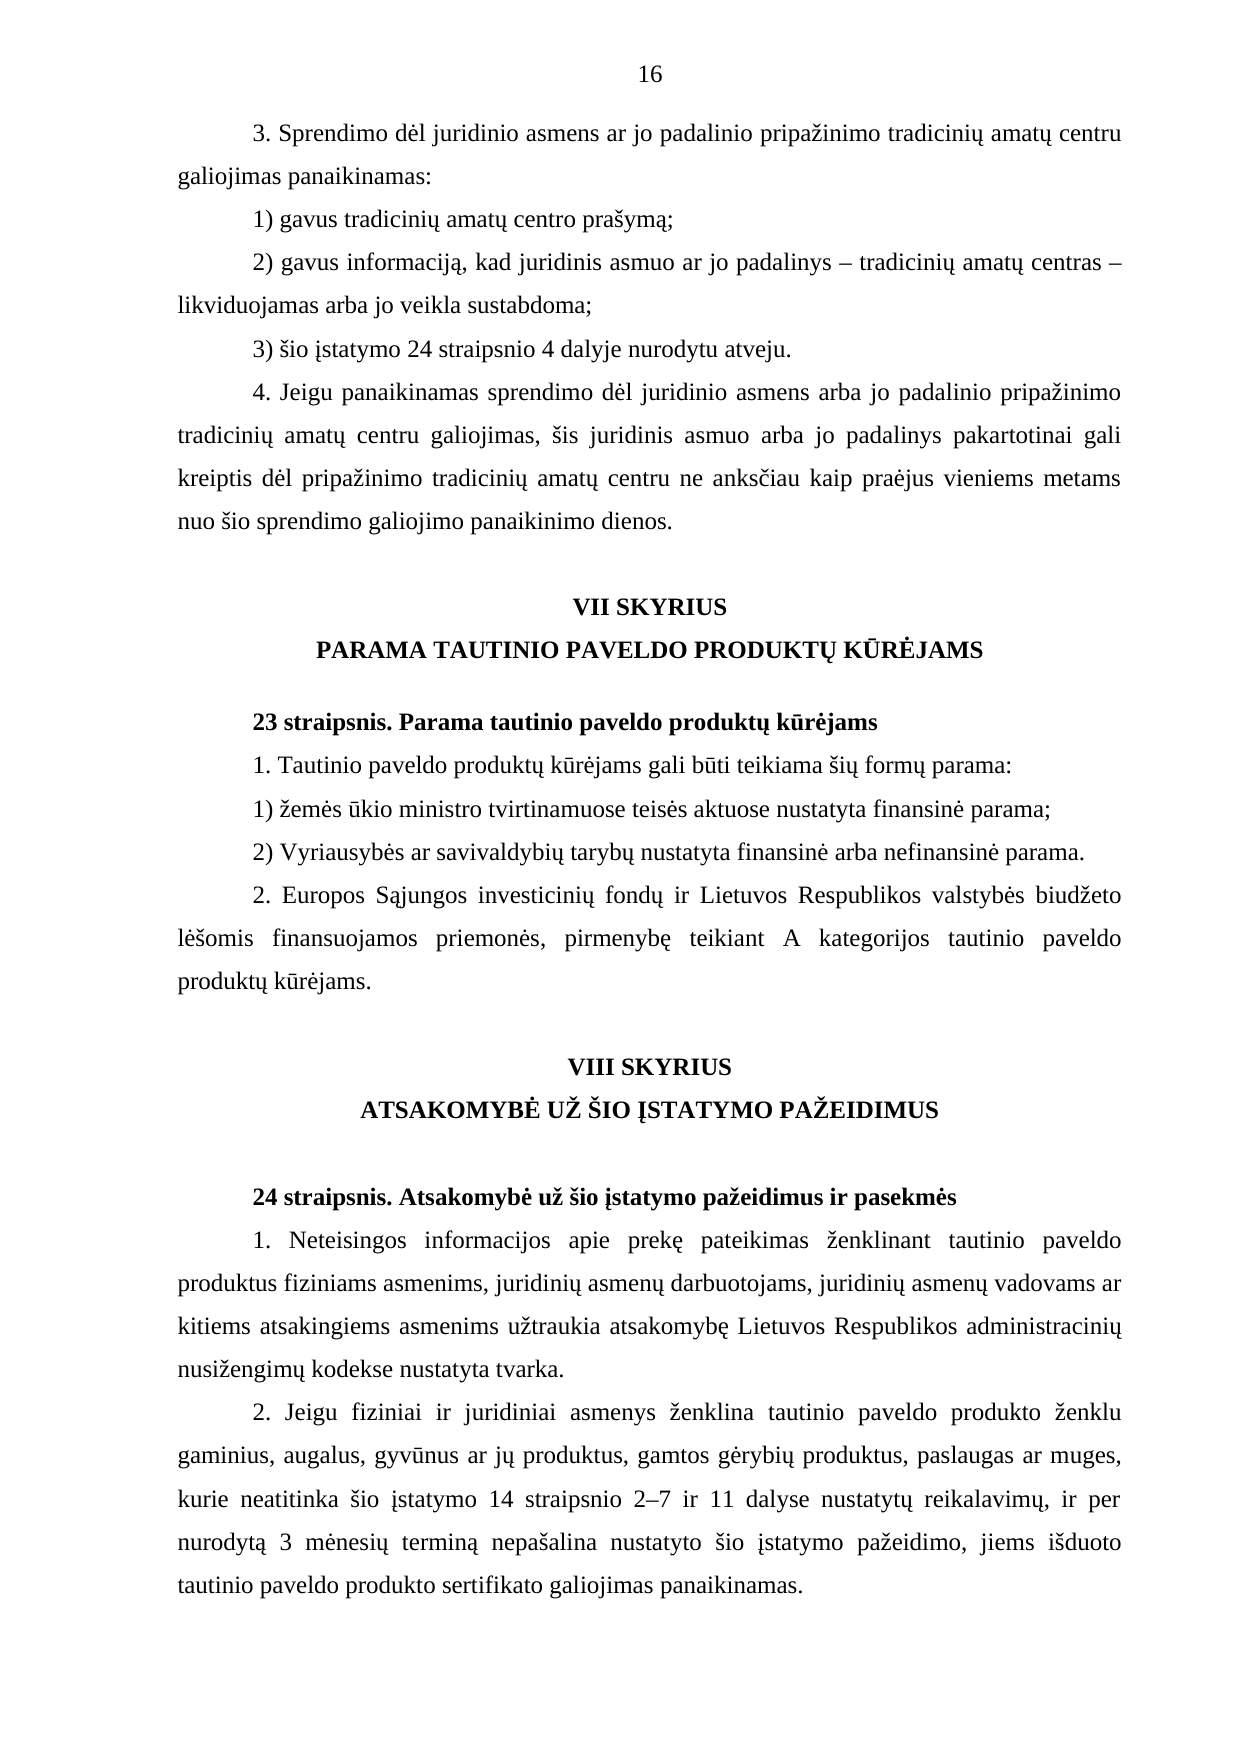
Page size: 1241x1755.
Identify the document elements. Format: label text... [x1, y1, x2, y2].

text VII SKYRIUS [177, 592, 1122, 621]
text 2) Vyriausybės ar savivaldybių tarybų nustatyta finansinė arba nefinansinė parama. [177, 837, 1122, 866]
text 1) žemės ūkio ministro tvirtinamuose teisės aktuose nustatyta finansinė parama; [177, 794, 1122, 822]
text VIII SKYRIUS [177, 1052, 1122, 1081]
text 2) gavus informaciją, kad juridinis asmuo ar jo padalinys – tradicinių amatų centras – likviduojamas arba jo veikla sustabdoma; [177, 247, 1122, 319]
text ATSAKOMYBĖ UŽ ŠIO ĮSTATYMO PAŽEIDIMUS [177, 1096, 1122, 1124]
text 4. Jeigu panaikinamas sprendimo dėl juridinio asmens arba jo padalinio pripažinimo tradicinių amatų centru galiojimas, šis juridinis asmuo arba jo padalinys pakartotinai gali kreiptis dėl pripažinimo tradicinių amatų centru ne anksčiau kaip praėjus vieniems metams nuo šio sprendimo galiojimo panaikinimo dienos. [177, 377, 1122, 535]
text 1. Neteisingos informacijos apie prekę pateikimas ženklinant tautinio paveldo produktus fiziniams asmenims, juridinių asmenų darbuotojams, juridinių asmenų vadovams ar kitiems atsakingiems asmenims užtraukia atsakomybę Lietuvos Respublikos administracinių nusižengimų kodekse nustatyta tvarka. [177, 1225, 1122, 1383]
text 1) gavus tradicinių amatų centro prašymą; [177, 204, 1122, 233]
text 2. Jeigu fiziniai ir juridiniai asmenys ženklina tautinio paveldo produkto ženklu gaminius, augalus, gyvūnus ar jų produktus, gamtos gėrybių produktus, paslaugas ar muges, kurie neatitinka šio įstatymo 14 straipsnio 2–7 ir 11 dalyse nustatytų reikalavimų, ir per nurodytą 3 mėnesių terminą nepašalina nustatyto šio įstatymo pažeidimo, jiems išduoto tautinio paveldo produkto sertifikato galiojimas panaikinamas. [177, 1397, 1122, 1599]
text 2. Europos Sąjungos investicinių fondų ir Lietuvos Respublikos valstybės biudžeto lėšomis finansuojamos priemonės, pirmenybę teikiant A kategorijos tautinio paveldo produktų kūrėjams. [177, 880, 1122, 995]
text 23 straipsnis. Parama tautinio paveldo produktų kūrėjams [252, 707, 1122, 736]
text 3. Sprendimo dėl juridinio asmens ar jo padalinio pripažinimo tradicinių amatų centru galiojimas panaikinamas: [177, 118, 1122, 190]
text 3) šio įstatymo 24 straipsnio 4 dalyje nurodytu atveju. [177, 334, 1122, 362]
text 1. Tautinio paveldo produktų kūrėjams gali būti teikiama šių formų parama: [177, 751, 1122, 779]
text 24 straipsnis. Atsakomybė už šio įstatymo pažeidimus ir pasekmės [177, 1182, 1122, 1211]
text PARAMA TAUTINIO PAVELDO PRODUKTŲ KŪRĖJAMS [177, 636, 1122, 664]
